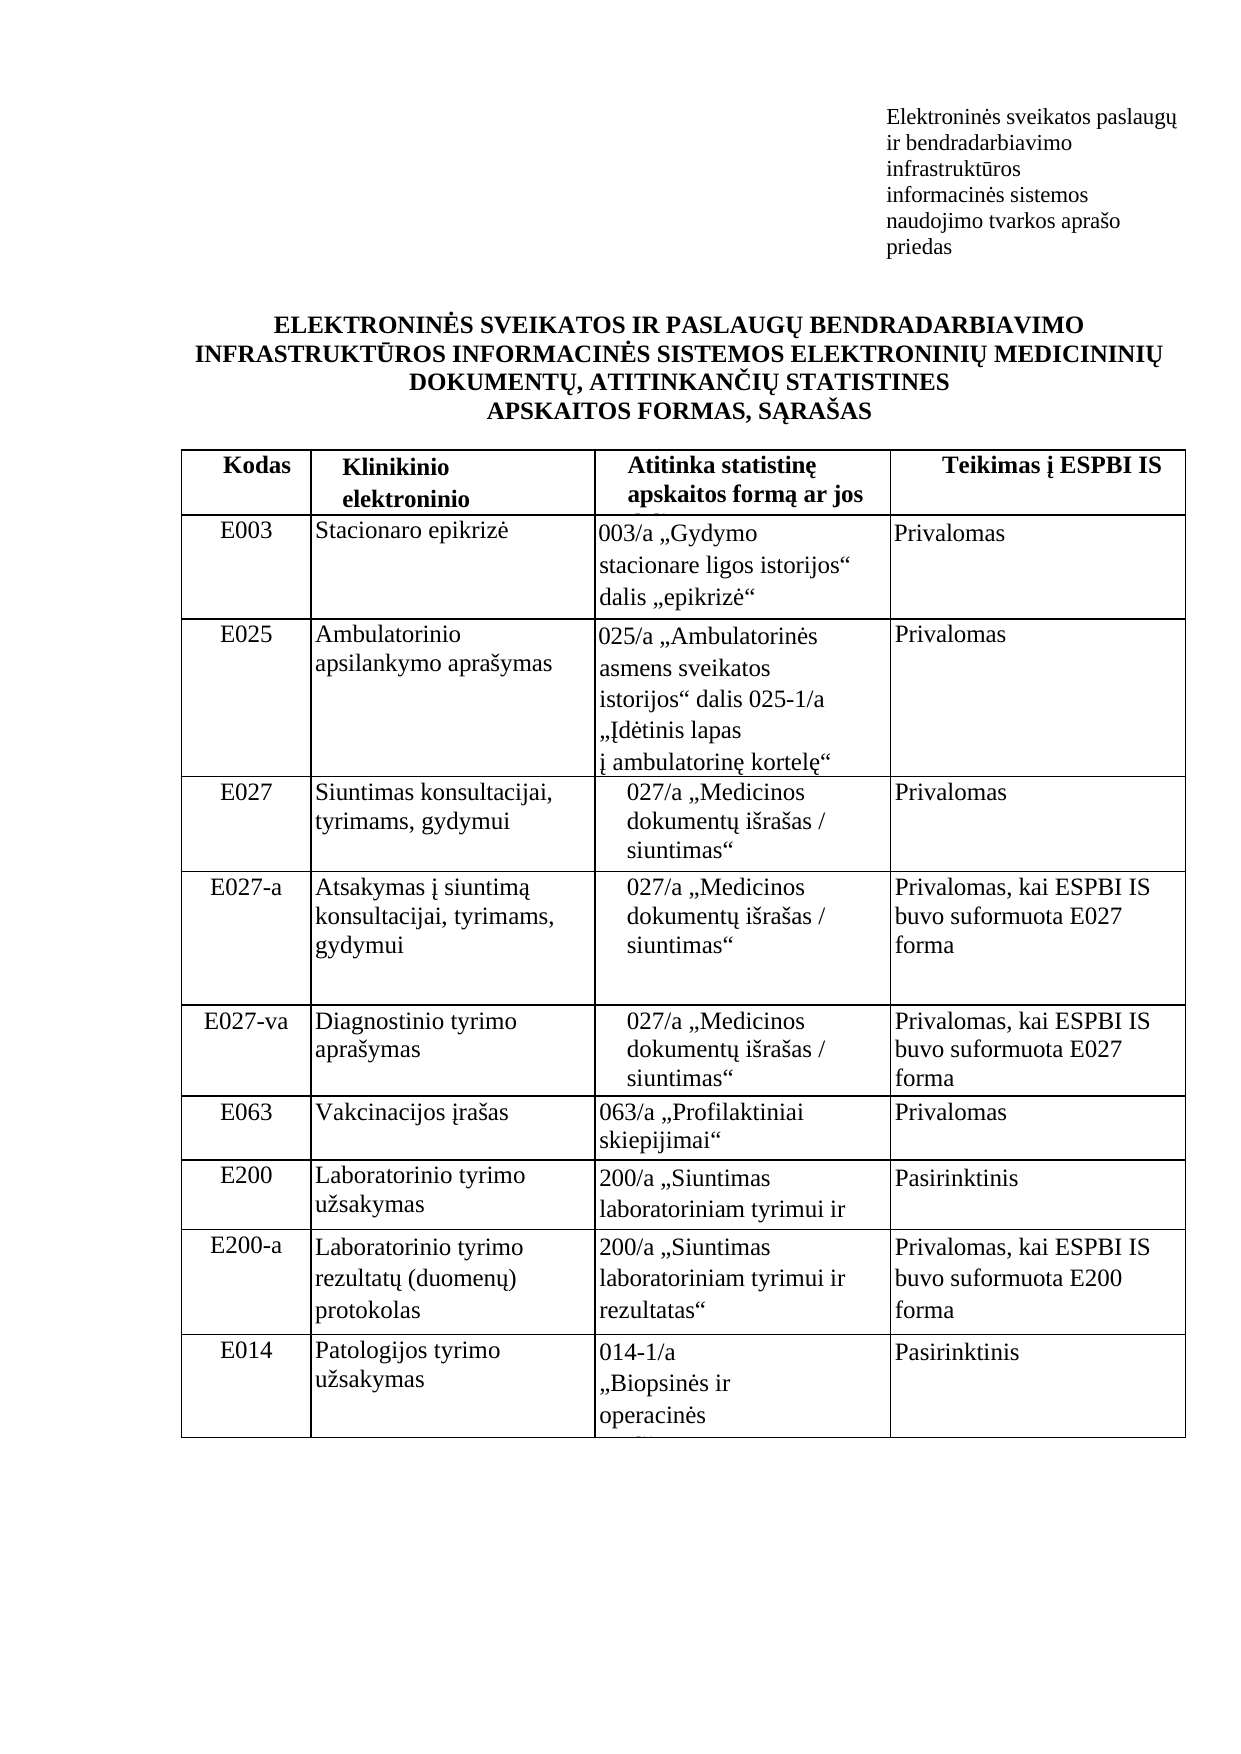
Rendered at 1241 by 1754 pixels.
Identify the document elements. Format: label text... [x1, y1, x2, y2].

table_cell 200/a „Siuntimas laboratoriniam tyrimui ir rezultatas“ [596, 1230, 890, 1334]
table_cell E025 [182, 620, 310, 776]
table_cell Stacionaro epikrizė [312, 516, 594, 618]
table_cell Patologijos tyrimo užsakymas [312, 1335, 594, 1436]
table_cell Privalomas, kai ESPBI IS buvo suformuota E200 forma [891, 1230, 1185, 1334]
table_cell E027-a [182, 872, 310, 1004]
table_header Klinikinio elektroninio dokumento pavadinimas [312, 451, 594, 514]
table_cell 200/a „Siuntimas laboratoriniam tyrimui ir rezultatas“ [596, 1161, 890, 1228]
table_cell E003 [182, 516, 310, 618]
table_cell Ambulatorinio apsilankymo aprašymas [312, 620, 594, 776]
table_header Teikimas į ESPBI IS [891, 451, 1185, 514]
table_cell E027 [182, 777, 310, 871]
table_cell 027/a „Medicinos dokumentų išrašas / siuntimas“ [596, 1006, 890, 1095]
table_cell Vakcinacijos įrašas [312, 1097, 594, 1159]
table_cell 063/a „Profilaktiniai skiepijimai“ [596, 1097, 890, 1159]
table_cell Privalomas, kai ESPBI IS buvo suformuota E027 forma [891, 872, 1185, 1004]
table_cell E014 [182, 1335, 310, 1436]
table_cell Privalomas [891, 516, 1185, 618]
table_cell 027/a „Medicinos dokumentų išrašas / siuntimas“ [596, 872, 890, 1004]
table_cell E200-a [182, 1230, 310, 1334]
table_cell 027/a „Medicinos dokumentų išrašas / siuntimas“ [596, 777, 890, 871]
table_cell Privalomas [891, 1097, 1185, 1159]
table_cell Privalomas [891, 620, 1185, 776]
table_cell Siuntimas konsultacijai, tyrimams, gydymui [312, 777, 594, 871]
table_cell 025/a „Ambulatorinės asmens sveikatos istorijos“ dalis 025-1/a „Įdėtinis lapas į ambulatorinę kortelę“ [596, 620, 890, 776]
table_cell Privalomas [891, 777, 1185, 871]
table_cell Laboratorinio tyrimo rezultatų (duomenų) protokolas [312, 1230, 594, 1334]
table_cell E027-va [182, 1006, 310, 1095]
table_cell 003/a „Gydymo stacionare ligos istorijos“ dalis „epikrizė“ [596, 516, 890, 618]
table_header Kodas [182, 451, 310, 514]
table_cell E063 [182, 1097, 310, 1159]
text APSKAITOS FORMAS, SĄRAŠAS [177, 396, 1181, 425]
text ELEKTRONINĖS SVEIKATOS IR PASLAUGŲ BENDRADARBIAVIMO INFRASTRUKTŪROS INFORMACINĖS SISTEMOS ELEKTRONINIŲ MEDICININIŲ DOKUMENTŲ, ATITINKANČIŲ STATISTINES [177, 310, 1181, 396]
table_cell Atsakymas į siuntimą konsultacijai, tyrimams, gydymui [312, 872, 594, 1004]
table_cell Diagnostinio tyrimo aprašymas [312, 1006, 594, 1095]
table_cell E200 [182, 1161, 310, 1228]
text informacinės sistemos naudojimo tvarkos aprašo [886, 181, 1179, 233]
table_header Atitinka statistinę apskaitos formą ar jos dalį [596, 451, 890, 514]
text Elektroninės sveikatos paslaugų ir bendradarbiavimo infrastruktūros [886, 103, 1179, 181]
table_cell Pasirinktinis [891, 1335, 1185, 1436]
table_cell Laboratorinio tyrimo užsakymas [312, 1161, 594, 1228]
table_cell Pasirinktinis [891, 1161, 1185, 1228]
text priedas [886, 233, 1179, 259]
table_cell Privalomas, kai ESPBI IS buvo suformuota E027 forma [891, 1006, 1185, 1095]
table_cell 014-1/a „Biopsinės ir operacinės medžiagos siuntimas tirti“ [596, 1335, 890, 1436]
